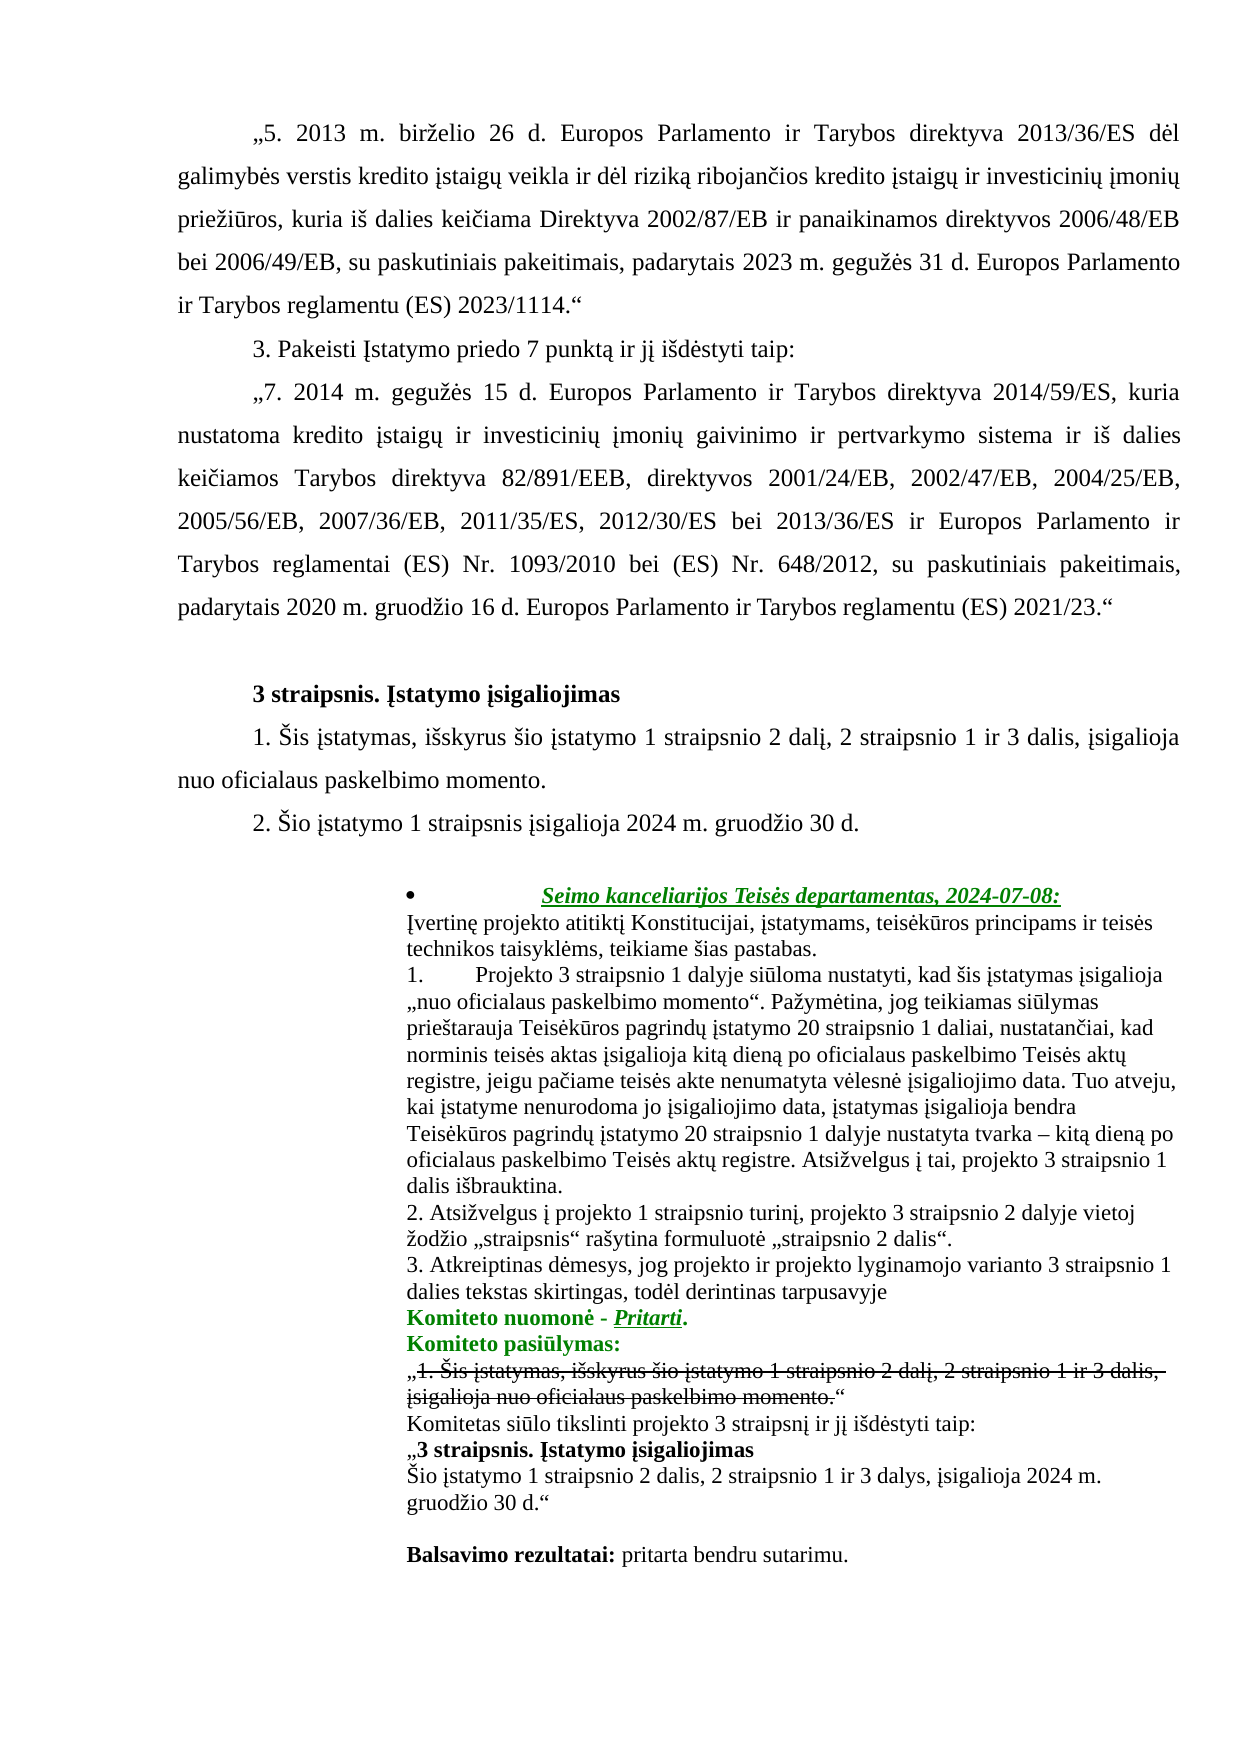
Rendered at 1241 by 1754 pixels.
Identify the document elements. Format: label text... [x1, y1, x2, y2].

text „3 straipsnis. Įstatymo įsigaliojimas [406, 1436, 1181, 1462]
text Komiteto pasiūlymas: [406, 1331, 1181, 1357]
list Seimo kanceliarijos Teisės departamentas, 2024-07-08: [406, 882, 1181, 909]
text Balsavimo rezultatai: pritarta bendru sutarimu. [406, 1541, 1181, 1568]
text 3. Pakeisti Įstatymo priedo 7 punktą ir jį išdėstyti taip: [177, 334, 1181, 362]
text Įvertinę projekto atitiktį Konstitucijai, įstatymams, teisėkūros principams ir teisės technikos taisyklėms, teikiame šias pastabas. [406, 909, 1181, 962]
text 2. Atsižvelgus į projekto 1 straipsnio turinį, projekto 3 straipsnio 2 dalyje vietoj žodžio „straipsnis“ rašytina formuluotė „straipsnio 2 dalis“. [406, 1199, 1181, 1251]
text 3. Atkreiptinas dėmesys, jog projekto ir projekto lyginamojo varianto 3 straipsnio 1 dalies tekstas skirtingas, todėl derintinas tarpusavyje [406, 1251, 1181, 1304]
text Komiteto nuomonė - Pritarti. [406, 1304, 1181, 1331]
text Šio įstatymo 1 straipsnio 2 dalis, 2 straipsnio 1 ir 3 dalys, įsigalioja 2024 m. gruodžio 30 d.“ [406, 1462, 1181, 1515]
text 1. Šis įstatymas, išskyrus šio įstatymo 1 straipsnio 2 dalį, 2 straipsnio 1 ir 3 dalis, įsigalioja nuo oficialaus paskelbimo momento. [177, 722, 1181, 794]
text „7. 2014 m. gegužės 15 d. Europos Parlamento ir Tarybos direktyva 2014/59/ES, kuria nustatoma kredito įstaigų ir investicinių įmonių gaivinimo ir pertvarkymo sistema ir iš dalies keičiamos Tarybos direktyva 82/891/EEB, direktyvos 2001/24/EB, 2002/47/EB, 2004/25/EB, 2005/56/EB, 2007/36/EB, 2011/35/ES, 2012/30/ES bei 2013/36/ES ir Europos Parlamento ir Tarybos reglamentai (ES) Nr. 1093/2010 bei (ES) Nr. 648/2012, su paskutiniais pakeitimais, padarytais 2020 m. gruodžio 16 d. Europos Parlamento ir Tarybos reglamentu (ES) 2021/23.“ [177, 377, 1181, 621]
text 2. Šio įstatymo 1 straipsnis įsigalioja 2024 m. gruodžio 30 d. [177, 808, 1181, 837]
text „5. 2013 m. birželio 26 d. Europos Parlamento ir Tarybos direktyva 2013/36/ES dėl galimybės verstis kredito įstaigų veikla ir dėl riziką ribojančios kredito įstaigų ir investicinių įmonių priežiūros, kuria iš dalies keičiama Direktyva 2002/87/EB ir panaikinamos direktyvos 2006/48/EB bei 2006/49/EB, su paskutiniais pakeitimais, padarytais 2023 m. gegužės 31 d. Europos Parlamento ir Tarybos reglamentu (ES) 2023/1114.“ [177, 118, 1181, 319]
text 3 straipsnis. Įstatymo įsigaliojimas [177, 679, 1181, 707]
text 1. Projekto 3 straipsnio 1 dalyje siūloma nustatyti, kad šis įstatymas įsigalioja „nuo oficialaus paskelbimo momento“. Pažymėtina, jog teikiamas siūlymas prieštarauja Teisėkūros pagrindų įstatymo 20 straipsnio 1 daliai, nustatančiai, kad norminis teisės aktas įsigalioja kitą dieną po oficialaus paskelbimo Teisės aktų registre, jeigu pačiame teisės akte nenumatyta vėlesnė įsigaliojimo data. Tuo atveju, kai įstatyme nenurodoma jo įsigaliojimo data, įstatymas įsigalioja bendra Teisėkūros pagrindų įstatymo 20 straipsnio 1 dalyje nustatyta tvarka – kitą dieną po oficialaus paskelbimo Teisės aktų registre. Atsižvelgus į tai, projekto 3 straipsnio 1 dalis išbrauktina. [406, 962, 1181, 1199]
text „1. Šis įstatymas, išskyrus šio įstatymo 1 straipsnio 2 dalį, 2 straipsnio 1 ir 3 dalis, įsigalioja nuo oficialaus paskelbimo momento.“ [406, 1357, 1181, 1409]
text Komitetas siūlo tikslinti projekto 3 straipsnį ir jį išdėstyti taip: [406, 1409, 1181, 1436]
